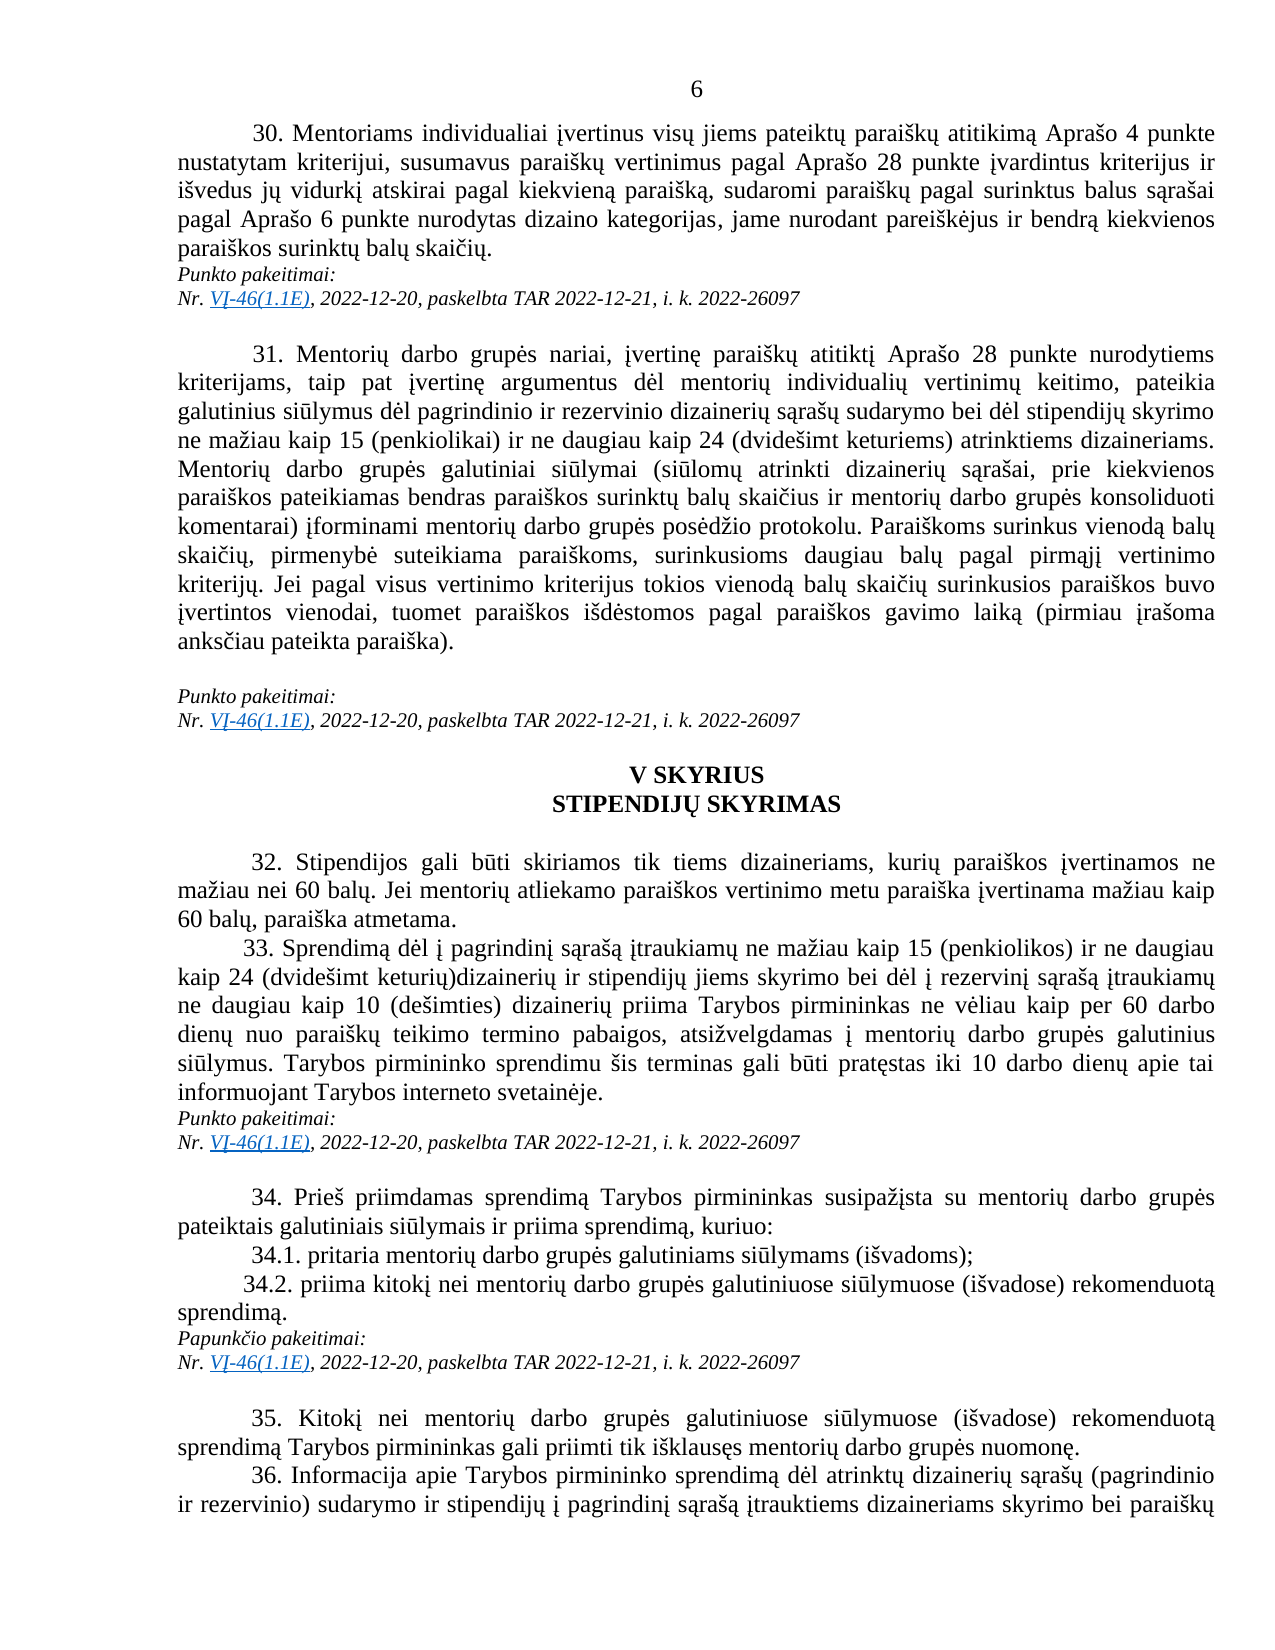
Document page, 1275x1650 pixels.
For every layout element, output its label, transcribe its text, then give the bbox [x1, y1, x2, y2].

text Punkto pakeitimai: [177, 262, 1216, 286]
text STIPENDIJŲ SKYRIMAS [177, 789, 1216, 818]
text 30. Mentoriams individualiai įvertinus visų jiems pateiktų paraiškų atitikimą Aprašo 4 punkte nustatytam kriterijui, susumavus paraiškų vertinimus pagal Aprašo 28 punkte įvardintus kriterijus ir išvedus jų vidurkį atskirai pagal kiekvieną paraišką, sudaromi paraiškų pagal surinktus balus sąrašai pagal Aprašo 6 punkte nurodytas dizaino kategorijas, jame nurodant pareiškėjus ir bendrą kiekvienos paraiškos surinktų balų skaičių. [177, 118, 1216, 262]
text Punkto pakeitimai: [177, 684, 1216, 708]
text 34.2. priima kitokį nei mentorių darbo grupės galutiniuose siūlymuose (išvadose) rekomenduotą sprendimą. [177, 1269, 1216, 1326]
text 31. Mentorių darbo grupės nariai, įvertinę paraiškų atitiktį Aprašo 28 punkte nurodytiems kriterijams, taip pat įvertinę argumentus dėl mentorių individualių vertinimų keitimo, pateikia galutinius siūlymus dėl pagrindinio ir rezervinio dizainerių sąrašų sudarymo bei dėl stipendijų skyrimo ne mažiau kaip 15 (penkiolikai) ir ne daugiau kaip 24 (dvidešimt keturiems) atrinktiems dizaineriams. Mentorių darbo grupės galutiniai siūlymai (siūlomų atrinkti dizainerių sąrašai, prie kiekvienos paraiškos pateikiamas bendras paraiškos surinktų balų skaičius ir mentorių darbo grupės konsoliduoti komentarai) įforminami mentorių darbo grupės posėdžio protokolu. Paraiškoms surinkus vienodą balų skaičių, pirmenybė suteikiama paraiškoms, surinkusioms daugiau balų pagal pirmąjį vertinimo kriterijų. Jei pagal visus vertinimo kriterijus tokios vienodą balų skaičių surinkusios paraiškos buvo įvertintos vienodai, tuomet paraiškos išdėstomos pagal paraiškos gavimo laiką (pirmiau įrašoma anksčiau pateikta paraiška). [177, 339, 1216, 655]
text 34.1. pritaria mentorių darbo grupės galutiniams siūlymams (išvadoms); [177, 1240, 1216, 1269]
text Nr. VĮ-46(1.1E), 2022-12-20, paskelbta TAR 2022-12-21, i. k. 2022-26097 [177, 708, 1216, 732]
text Nr. VĮ-46(1.1E), 2022-12-20, paskelbta TAR 2022-12-21, i. k. 2022-26097 [177, 1130, 1216, 1154]
text 32. Stipendijos gali būti skiriamos tik tiems dizaineriams, kurių paraiškos įvertinamos ne mažiau nei 60 balų. Jei mentorių atliekamo paraiškos vertinimo metu paraiška įvertinama mažiau kaip 60 balų, paraiška atmetama. [177, 847, 1216, 933]
text V SKYRIUS [177, 761, 1216, 789]
text Nr. VĮ-46(1.1E), 2022-12-20, paskelbta TAR 2022-12-21, i. k. 2022-26097 [177, 1350, 1216, 1374]
text 36. Informacija apie Tarybos pirmininko sprendimą dėl atrinktų dizainerių sąrašų (pagrindinio ir rezervinio) sudarymo ir stipendijų į pagrindinį sąrašą įtrauktiems dizaineriams skyrimo bei paraiškų [177, 1461, 1216, 1518]
text Punkto pakeitimai: [177, 1106, 1216, 1130]
text Nr. VĮ-46(1.1E), 2022-12-20, paskelbta TAR 2022-12-21, i. k. 2022-26097 [177, 286, 1216, 310]
text 33. Sprendimą dėl į pagrindinį sąrašą įtraukiamų ne mažiau kaip 15 (penkiolikos) ir ne daugiau kaip 24 (dvidešimt keturių)dizainerių ir stipendijų jiems skyrimo bei dėl į rezervinį sąrašą įtraukiamų ne daugiau kaip 10 (dešimties) dizainerių priima Tarybos pirmininkas ne vėliau kaip per 60 darbo dienų nuo paraiškų teikimo termino pabaigos, atsižvelgdamas į mentorių darbo grupės galutinius siūlymus. Tarybos pirmininko sprendimu šis terminas gali būti pratęstas iki 10 darbo dienų apie tai informuojant Tarybos interneto svetainėje. [177, 933, 1216, 1106]
text 35. Kitokį nei mentorių darbo grupės galutiniuose siūlymuose (išvadose) rekomenduotą sprendimą Tarybos pirmininkas gali priimti tik išklausęs mentorių darbo grupės nuomonę. [177, 1403, 1216, 1461]
text 34. Prieš priimdamas sprendimą Tarybos pirmininkas susipažįsta su mentorių darbo grupės pateiktais galutiniais siūlymais ir priima sprendimą, kuriuo: [177, 1182, 1216, 1240]
text Papunkčio pakeitimai: [177, 1326, 1216, 1350]
